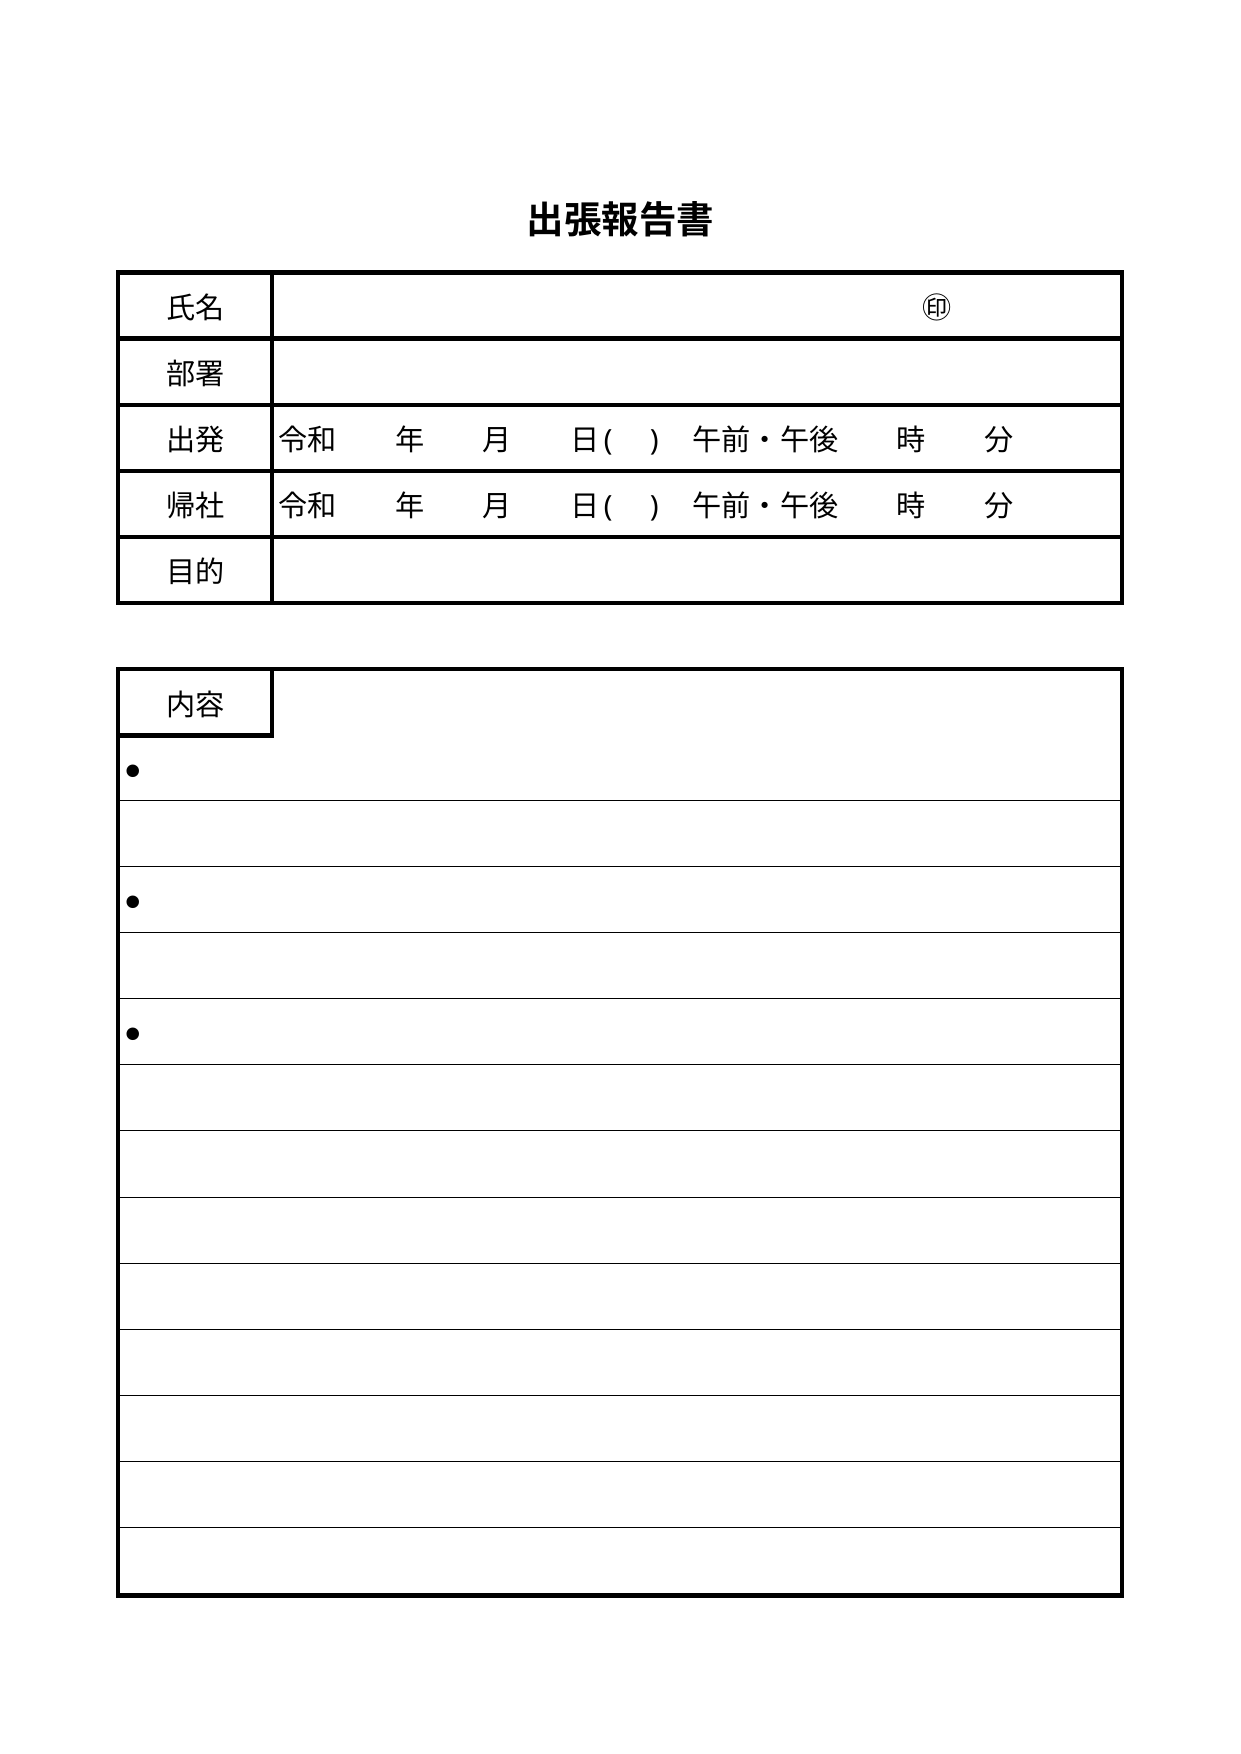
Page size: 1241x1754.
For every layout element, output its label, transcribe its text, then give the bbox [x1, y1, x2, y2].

table_cell [120, 1264, 1120, 1329]
table_cell [120, 1330, 1120, 1395]
table_cell 部署 [120, 341, 270, 403]
table_cell 目的 [120, 539, 270, 601]
table_cell [274, 539, 1120, 601]
table_cell ● [120, 867, 1120, 932]
table_cell [274, 341, 1120, 403]
table_cell 令和 年 月 日( ) 午前・午後 時 分 [274, 473, 1120, 535]
table_cell [120, 1396, 1120, 1461]
table_cell [120, 1462, 1120, 1527]
table_cell [274, 275, 916, 336]
table_cell [118, 605, 1122, 667]
table_cell ● [120, 999, 1120, 1064]
table_cell [120, 1065, 1120, 1130]
table_cell [120, 1131, 1120, 1196]
table_cell 氏名 [120, 275, 270, 336]
table_header 出張報告書 [118, 152, 1122, 270]
table_cell [120, 1528, 1120, 1593]
table_cell 内容 [120, 671, 270, 733]
table_cell ㊞ [916, 275, 1120, 336]
table_cell ● [120, 733, 1120, 799]
table_cell [274, 671, 1120, 733]
table_cell 帰社 [120, 473, 270, 535]
table_cell [120, 1198, 1120, 1262]
table_cell 出発 [120, 407, 270, 469]
table_cell [120, 933, 1120, 998]
table_cell [120, 801, 1120, 866]
table_cell 令和 年 月 日( ) 午前・午後 時 分 [274, 407, 1120, 469]
